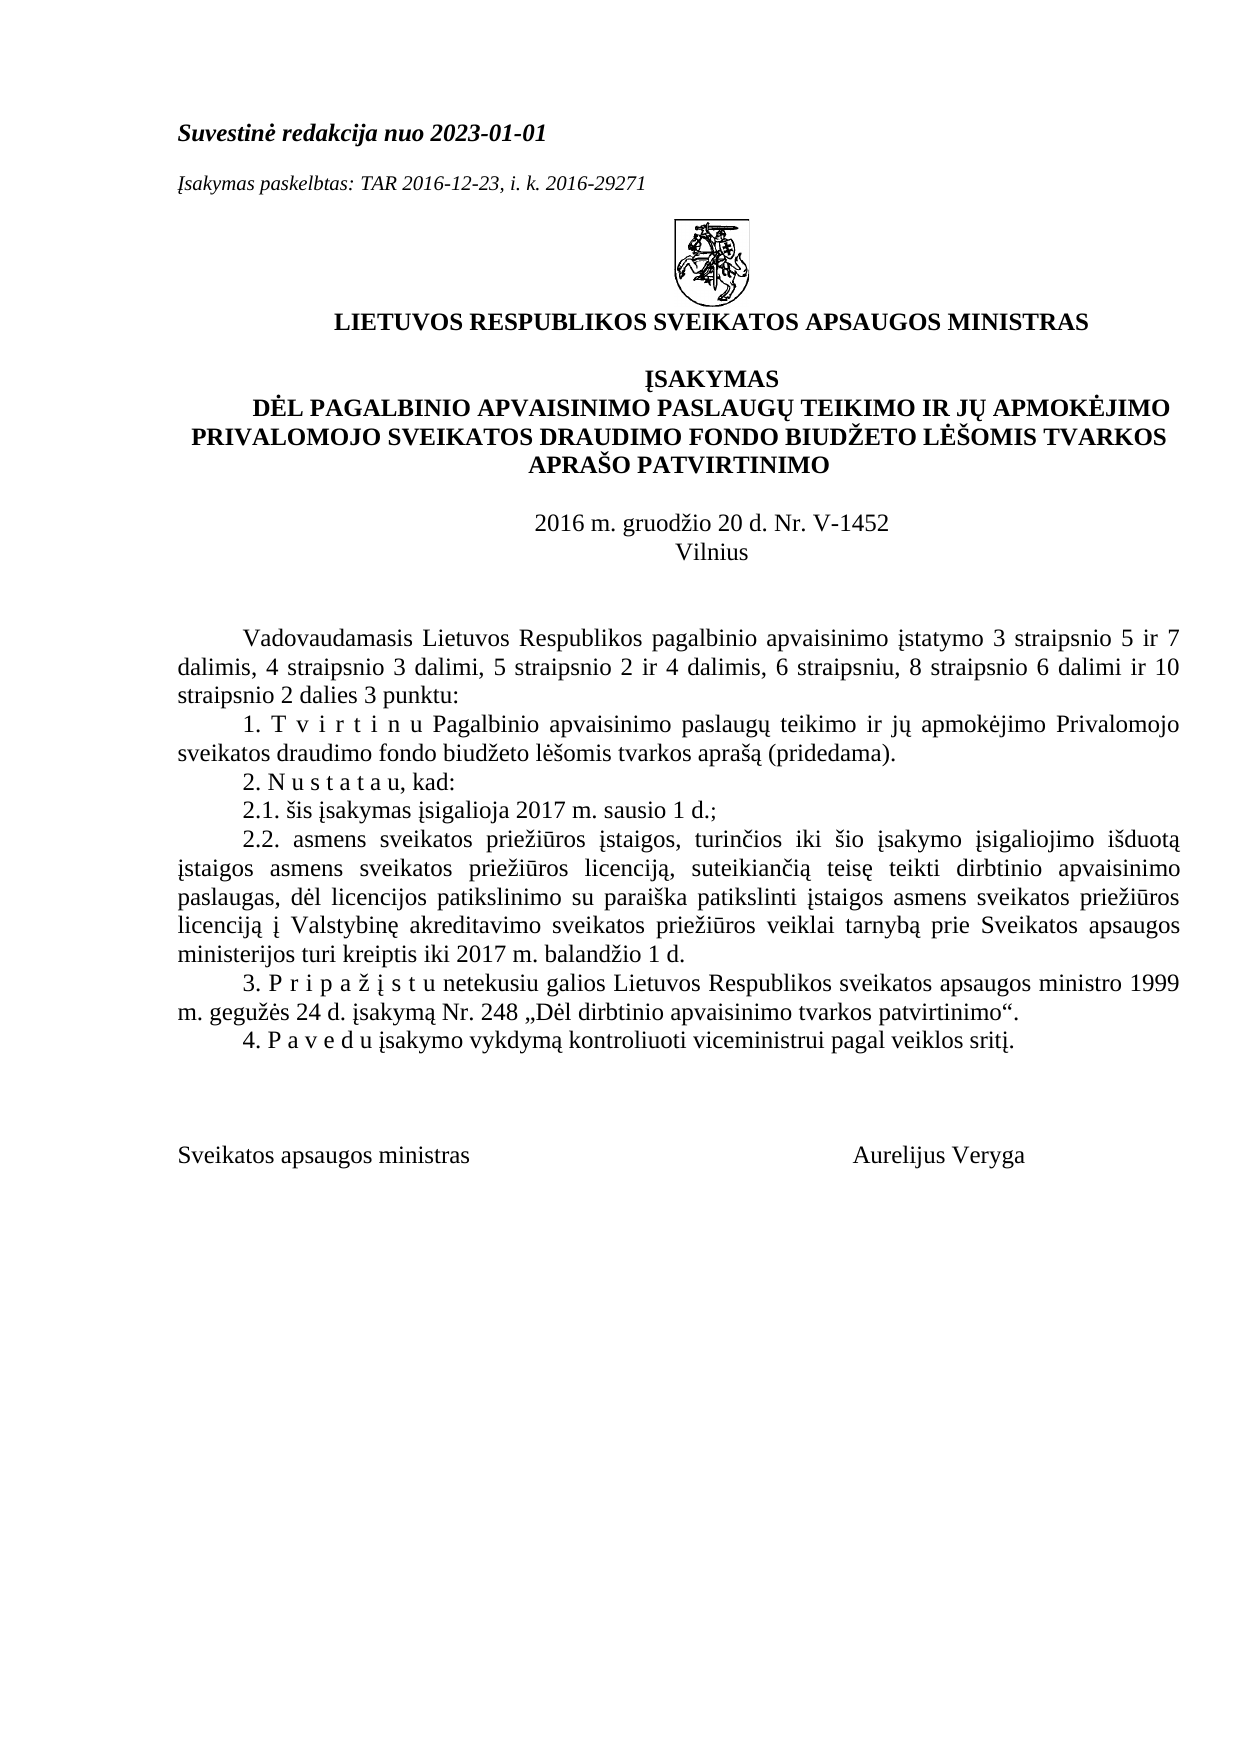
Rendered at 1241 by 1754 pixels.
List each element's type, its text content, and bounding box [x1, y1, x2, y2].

text 3. P r i p a ž į s t u netekusiu galios Lietuvos Respublikos sveikatos apsaugos ministro 1999 m. gegužės 24 d. įsakymą Nr. 248 „Dėl dirbtinio apvaisinimo tvarkos patvirtinimo“. [177, 968, 1181, 1025]
text Vadovaudamasis Lietuvos Respublikos pagalbinio apvaisinimo įstatymo 3 straipsnio 5 ir 7 dalimis, 4 straipsnio 3 dalimi, 5 straipsnio 2 ir 4 dalimis, 6 straipsniu, 8 straipsnio 6 dalimi ir 10 straipsnio 2 dalies 3 punktu: [177, 623, 1181, 709]
text 1. T v i r t i n u Pagalbinio apvaisinimo paslaugų teikimo ir jų apmokėjimo Privalomojo sveikatos draudimo fondo biudžeto lėšomis tvarkos aprašą (pridedama). [177, 709, 1181, 767]
text 4. P a v e d u įsakymo vykdymą kontroliuoti viceministrui pagal veiklos sritį. [177, 1025, 1181, 1054]
text Vilnius [177, 537, 1181, 565]
text LIETUVOS RESPUBLIKOS SVEIKATOS APSAUGOS MINISTRAS [177, 307, 1181, 335]
text Įsakymas paskelbtas: TAR 2016-12-23, i. k. 2016-29271 [177, 171, 1181, 195]
text Suvestinė redakcija nuo 2023-01-01 [177, 118, 1181, 147]
text DĖL PAGALBINIO APVAISINIMO PASLAUGŲ TEIKIMO IR JŲ APMOKĖJIMO PRIVALOMOJO SVEIKATOS DRAUDIMO FONDO BIUDŽETO LĖŠOMIS TVARKOS APRAŠO PATVIRTINIMO [177, 393, 1181, 479]
text 2.1. šis įsakymas įsigalioja 2017 m. sausio 1 d.; [177, 795, 1181, 824]
text 2.2. asmens sveikatos priežiūros įstaigos, turinčios iki šio įsakymo įsigaliojimo išduotą įstaigos asmens sveikatos priežiūros licenciją, suteikiančią teisę teikti dirbtinio apvaisinimo paslaugas, dėl licencijos patikslinimo su paraiška patikslinti įstaigos asmens sveikatos priežiūros licenciją į Valstybinę akreditavimo sveikatos priežiūros veiklai tarnybą prie Sveikatos apsaugos ministerijos turi kreiptis iki 2017 m. balandžio 1 d. [177, 824, 1181, 968]
text ĮSAKYMAS [177, 364, 1181, 393]
text 2. N u s t a t a u, kad: [177, 767, 1181, 795]
text Sveikatos apsaugos ministras Aurelijus Veryga [177, 1140, 1178, 1169]
text 2016 m. gruodžio 20 d. Nr. V-1452 [177, 508, 1181, 537]
